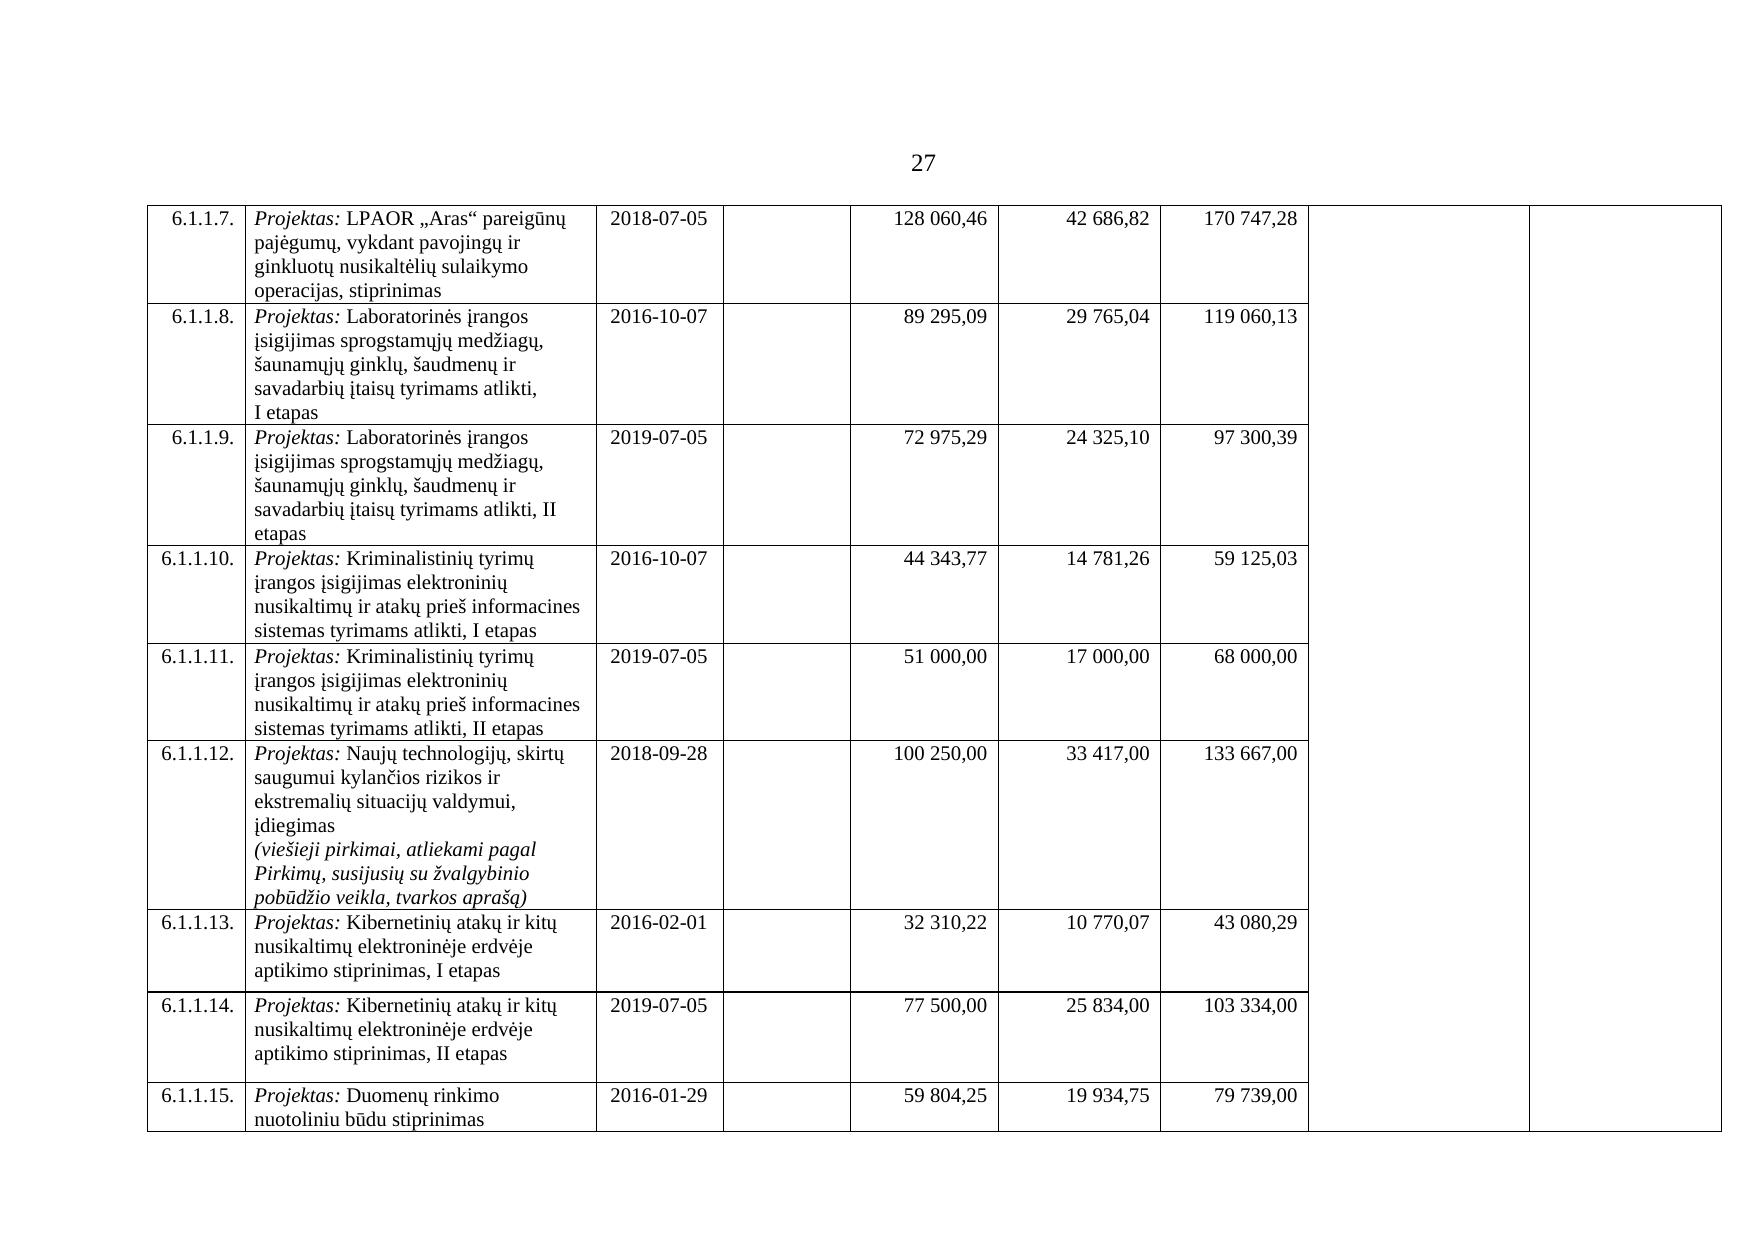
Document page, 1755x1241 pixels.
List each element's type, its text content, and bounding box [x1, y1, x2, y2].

table_cell 119 060,13 [1161, 304, 1308, 424]
table_cell 6.1.1.14. [148, 993, 245, 1082]
table_cell 79 739,00 [1161, 1083, 1308, 1131]
table_cell [724, 993, 850, 1082]
table_cell 33 417,00 [999, 741, 1160, 909]
table_cell 72 975,29 [851, 425, 998, 545]
table_cell 29 765,04 [999, 304, 1160, 424]
table_cell 6.1.1.15. [148, 1083, 245, 1131]
table_cell [1309, 206, 1529, 1131]
table_cell 89 295,09 [851, 304, 998, 424]
table_cell 42 686,82 [999, 206, 1160, 302]
table_cell Projektas: LPAOR „Aras“ pareigūnų pajėgumų, vykdant pavojingų ir ginkluotų nusikaltėlių sulaikymo operacijas, stiprinimas [246, 206, 596, 302]
table_cell 2019-07-05 [597, 993, 723, 1082]
table_cell 6.1.1.9. [148, 425, 245, 545]
table_cell 59 125,03 [1161, 546, 1308, 642]
table_cell 51 000,00 [851, 644, 998, 740]
table_cell Projektas: Kriminalistinių tyrimų įrangos įsigijimas elektroninių nusikaltimų ir atakų prieš informacines sistemas tyrimams atlikti, I etapas [246, 546, 596, 642]
table_cell 44 343,77 [851, 546, 998, 642]
table_cell 6.1.1.11. [148, 644, 245, 740]
table_cell 24 325,10 [999, 425, 1160, 545]
table_cell [724, 425, 850, 545]
table_cell [724, 741, 850, 909]
table_cell 97 300,39 [1161, 425, 1308, 545]
table_cell 2016-02-01 [597, 910, 723, 991]
table_cell 6.1.1.12. [148, 741, 245, 909]
table_cell [1530, 206, 1721, 1131]
table_cell [724, 1083, 850, 1131]
table_cell [724, 206, 850, 302]
table_cell 68 000,00 [1161, 644, 1308, 740]
table_cell Projektas: Laboratorinės įrangos įsigijimas sprogstamųjų medžiagų, šaunamųjų ginklų, šaudmenų ir savadarbių įtaisų tyrimams atlikti, I etapas [246, 304, 596, 424]
table_cell 2016-10-07 [597, 546, 723, 642]
table_cell 14 781,26 [999, 546, 1160, 642]
table_cell 32 310,22 [851, 910, 998, 991]
table_cell [724, 910, 850, 991]
table_cell 6.1.1.10. [148, 546, 245, 642]
table_cell Projektas: Kriminalistinių tyrimų įrangos įsigijimas elektroninių nusikaltimų ir atakų prieš informacines sistemas tyrimams atlikti, II etapas [246, 644, 596, 740]
table_cell 2019-07-05 [597, 425, 723, 545]
table_cell 10 770,07 [999, 910, 1160, 991]
table_cell Projektas: Naujų technologijų, skirtų saugumui kylančios rizikos ir ekstremalių situacijų valdymui, įdiegimas (viešieji pirkimai, atliekami pagal Pirkimų, susijusių su žvalgybinio pobūdžio veikla, tvarkos aprašą) [246, 741, 596, 909]
table_cell 6.1.1.7. [148, 206, 245, 302]
table_cell [724, 304, 850, 424]
table_cell 19 934,75 [999, 1083, 1160, 1131]
table_cell 6.1.1.13. [148, 910, 245, 991]
table_cell [724, 644, 850, 740]
table_cell 17 000,00 [999, 644, 1160, 740]
table_cell 128 060,46 [851, 206, 998, 302]
table_cell Projektas: Duomenų rinkimo nuotoliniu būdu stiprinimas [246, 1083, 596, 1131]
table_cell Projektas: Kibernetinių atakų ir kitų nusikaltimų elektroninėje erdvėje aptikimo stiprinimas, I etapas [246, 910, 596, 991]
table_cell 43 080,29 [1161, 910, 1308, 991]
table_cell 6.1.1.8. [148, 304, 245, 424]
table_cell 25 834,00 [999, 993, 1160, 1082]
table_cell 59 804,25 [851, 1083, 998, 1131]
table_cell 2019-07-05 [597, 644, 723, 740]
table_cell 100 250,00 [851, 741, 998, 909]
table_cell Projektas: Laboratorinės įrangos įsigijimas sprogstamųjų medžiagų, šaunamųjų ginklų, šaudmenų ir savadarbių įtaisų tyrimams atlikti, II etapas [246, 425, 596, 545]
table_cell 2018-09-28 [597, 741, 723, 909]
table_cell 103 334,00 [1161, 993, 1308, 1082]
table_cell Projektas: Kibernetinių atakų ir kitų nusikaltimų elektroninėje erdvėje aptikimo stiprinimas, II etapas [246, 993, 596, 1082]
table_cell 133 667,00 [1161, 741, 1308, 909]
table_cell [724, 546, 850, 642]
table_cell 2016-10-07 [597, 304, 723, 424]
table_cell 77 500,00 [851, 993, 998, 1082]
table_cell 170 747,28 [1161, 206, 1308, 302]
table_cell 2018-07-05 [597, 206, 723, 302]
table_cell 2016-01-29 [597, 1083, 723, 1131]
